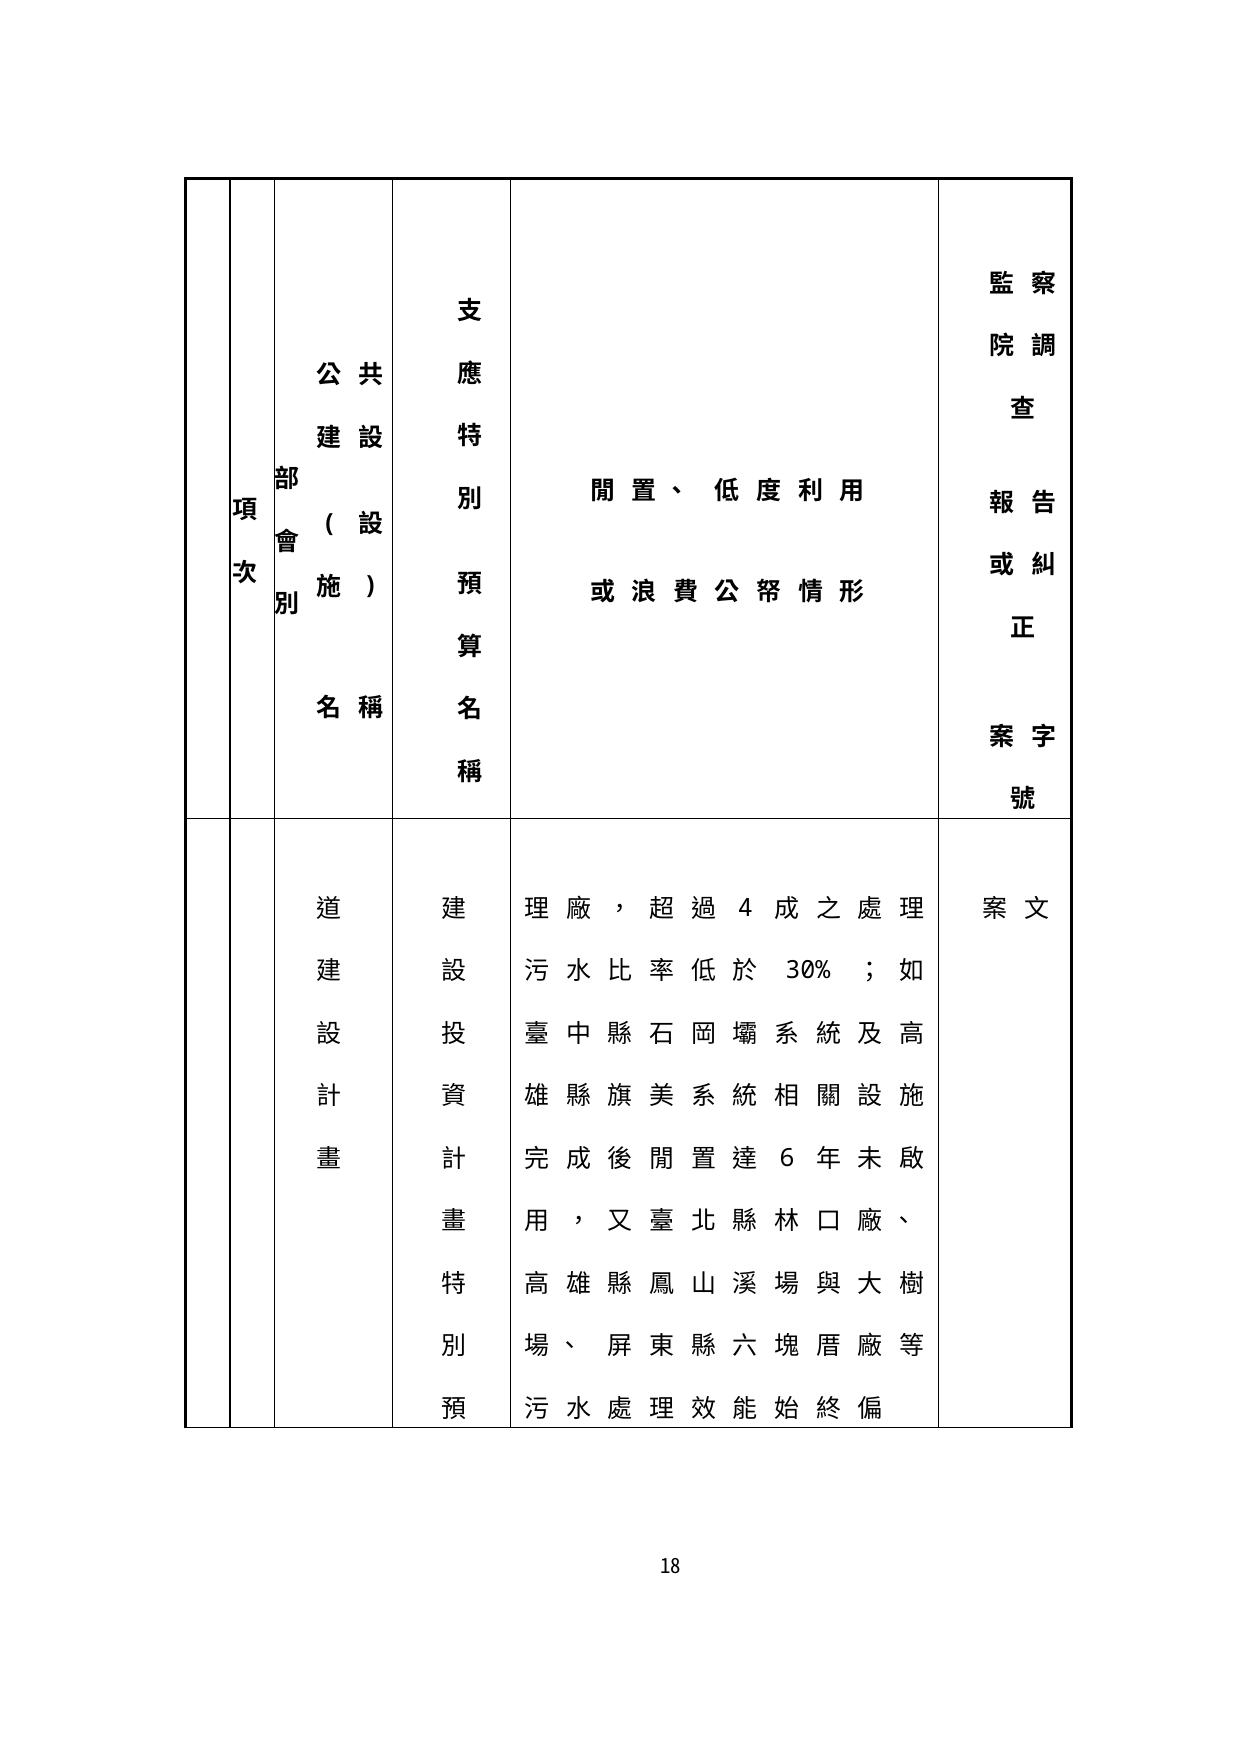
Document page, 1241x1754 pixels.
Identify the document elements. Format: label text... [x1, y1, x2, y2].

table_header 監察院調查 報告或糾正 案字號 [939, 180, 1070, 818]
table_header 部會別 [231, 180, 274, 818]
table_header 公共建設 (設施) 名稱 [275, 180, 392, 818]
table_cell 理廠，超過4成之處理污水比率低於30%；如臺中縣石岡壩系統及高雄縣旗美系統相關設施完成後閒置達6年未啟用，又臺北縣林口廠、高雄縣鳳山溪場與大樹場、屏東縣六塊厝廠等污水處理效能始終偏 [511, 819, 938, 1427]
table_header 閒置、低度利用 或浪費公帑情形 [511, 180, 938, 818]
table_cell 污水下水道建設計畫 [275, 819, 392, 1427]
table_cell 內政部 [231, 819, 274, 1427]
table_cell 建設投資計畫特別預 [393, 819, 510, 1427]
table_header 項次 [187, 180, 229, 818]
table_header 支應特別 預算名稱 [393, 180, 510, 818]
table_cell 8 [187, 819, 229, 1427]
table_cell 案文 [939, 819, 1070, 1427]
